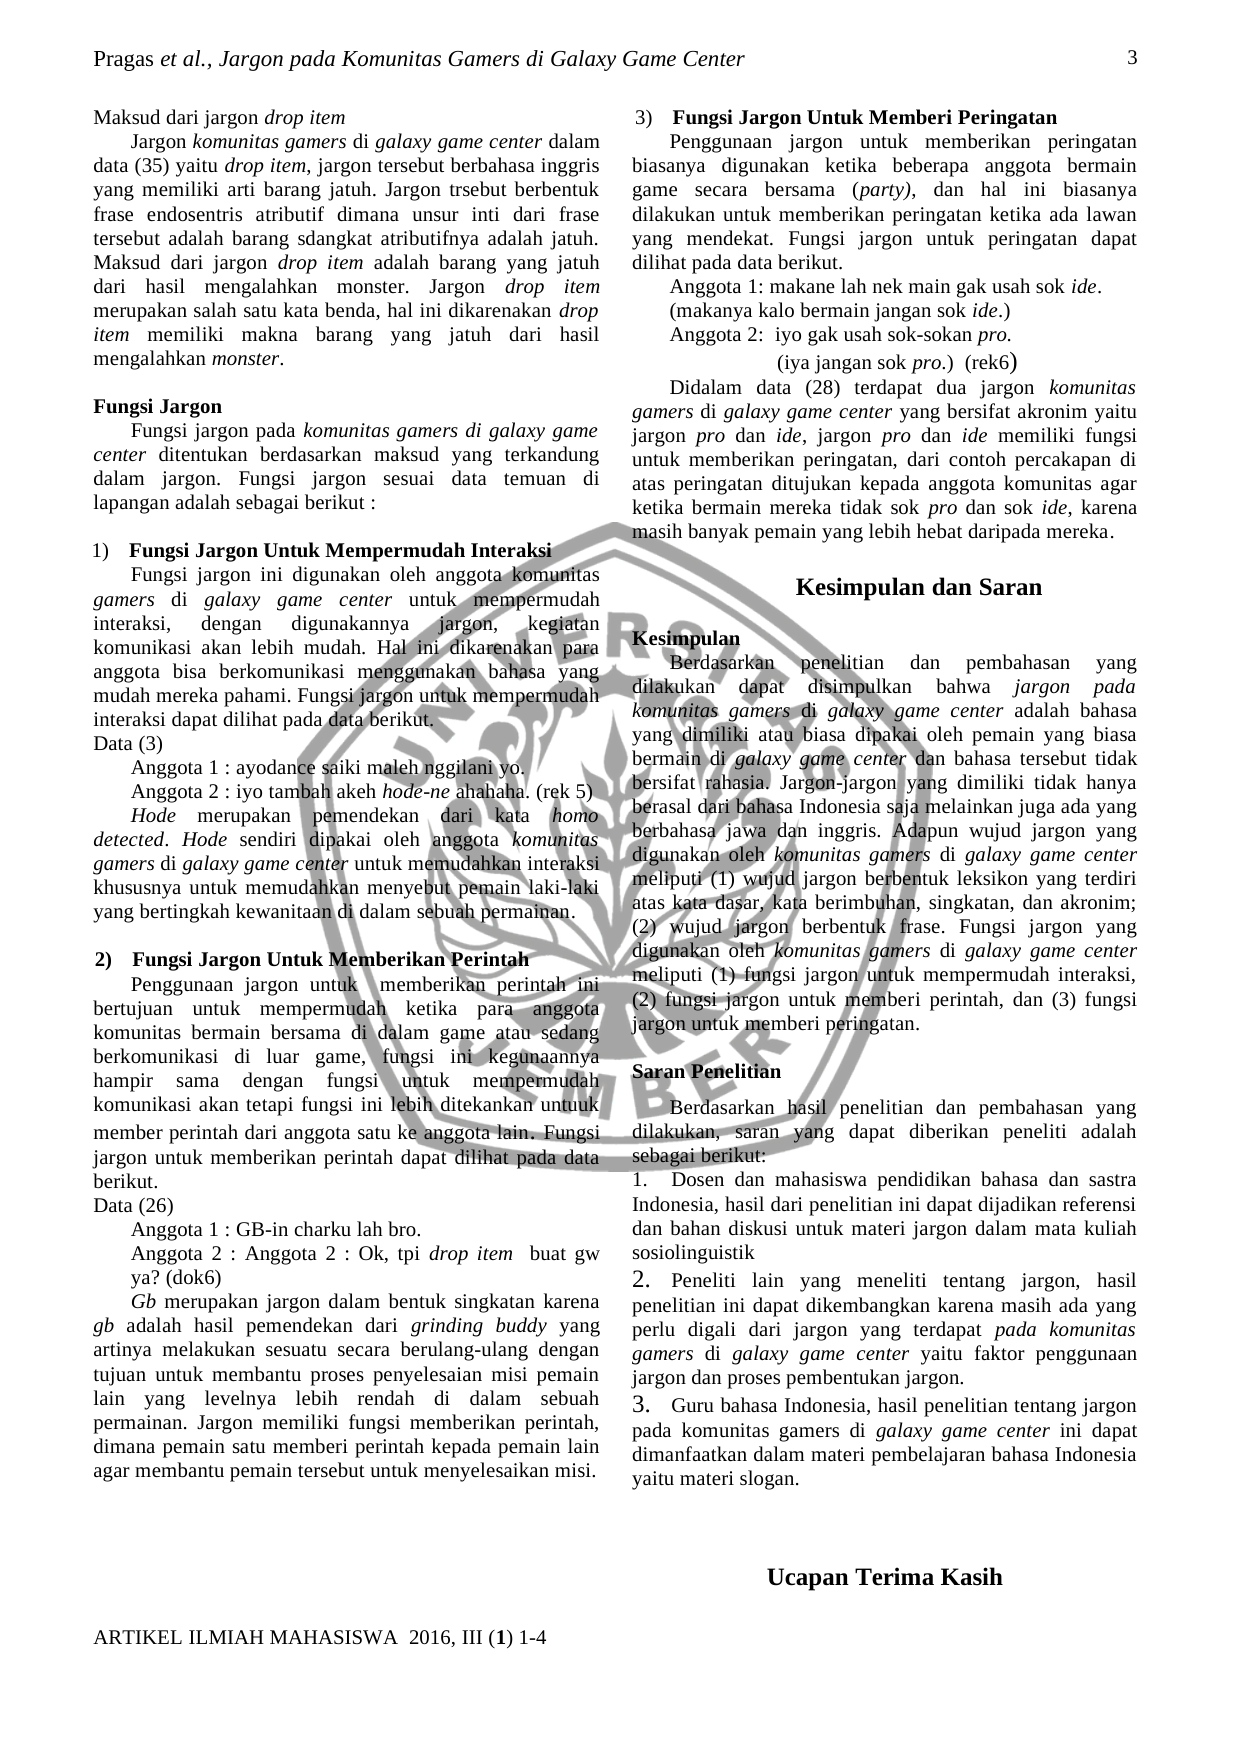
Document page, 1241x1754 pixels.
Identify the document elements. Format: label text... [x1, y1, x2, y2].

text Kesimpulan [632, 625, 1138, 649]
picture [224, 447, 1006, 1247]
text Penggunaan jargon untuk memberikan peringatan biasanya digunakan ketika beberapa anggota bermain game secara bersama (party), dan hal ini biasanya dilakukan untuk memberikan peringatan ketika ada lawan yang mendekat. Fungsi jargon untuk peringatan dapat dilihat pada data berikut. [632, 129, 1138, 273]
text Data (3) [93, 731, 600, 755]
text (iya jangan sok pro.) (rek6) [632, 346, 1138, 375]
text Anggota 2: iyo gak usah sok-sokan pro. [669, 322, 1138, 346]
text Berdasarkan penelitian dan pembahasan yang dilakukan dapat disimpulkan bahwa jargon pada komunitas gamers di galaxy game center adalah bahasa yang dimiliki atau biasa dipakai oleh pemain yang biasa bermain di galaxy game center dan bahasa tersebut tidak bersifat rahasia. Jargon-jargon yang dimiliki tidak hanya berasal dari bahasa Indonesia saja melainkan juga ada yang berbahasa jawa dan inggris. Adapun wujud jargon yang digunakan oleh komunitas gamers di galaxy game center meliputi (1) wujud jargon berbentuk leksikon yang terdiri atas kata dasar, kata berimbuhan, singkatan, dan akronim; (2) wujud jargon berbentuk frase. Fungsi jargon yang digunakan oleh komunitas gamers di galaxy game center meliputi (1) fungsi jargon untuk mempermudah interaksi, (2) fungsi jargon untuk memberi perintah, dan (3) fungsi jargon untuk memberi peringatan. [632, 649, 1138, 1034]
text Saran Penelitian [632, 1058, 1138, 1083]
text Maksud dari jargon drop item [93, 105, 600, 129]
list Dosen dan mahasiswa pendidikan bahasa dan sastra Indonesia, hasil dari penelitian ini dapat dijadikan referensi dan bahan diskusi untuk materi jargon dalam mata kuliah sosiolinguistik [632, 1167, 1138, 1263]
text Hode merupakan pemendekan dari kata homo detected. Hode sendiri dipakai oleh anggota komunitas gamers di galaxy game center untuk memudahkan interaksi khususnya untuk memudahkan menyebut pemain laki-laki yang bertingkah kewanitaan di dalam sebuah permainan. [93, 803, 600, 923]
text Kesimpulan dan Saran [632, 572, 1138, 601]
list Fungsi Jargon Untuk Memberi Peringatan [635, 105, 1138, 129]
text Anggota 2 : iyo tambah akeh hode-ne ahahaha. (rek 5) [131, 779, 600, 803]
text Ucapan Terima Kasih [632, 1562, 1138, 1591]
text Berdasarkan hasil penelitian dan pembahasan yang dilakukan, saran yang dapat diberikan peneliti adalah sebagai berikut: [632, 1095, 1138, 1167]
text Anggota 1 : ayodance saiki maleh nggilani yo. [131, 755, 600, 779]
list Fungsi Jargon Untuk Mempermudah Interaksi [91, 538, 600, 562]
text Penggunaan jargon untuk memberikan perintah ini bertujuan untuk mempermudah ketika para anggota komunitas bermain bersama di dalam game atau sedang berkomunikasi di luar game, fungsi ini kegunaannya hampir sama dengan fungsi untuk mempermudah komunikasi akan tetapi fungsi ini lebih ditekankan untuuk member perintah dari anggota satu ke anggota lain. Fungsi jargon untuk memberikan perintah dapat dilihat pada data berikut. [93, 971, 600, 1193]
text Fungsi jargon pada komunitas gamers di galaxy game center ditentukan berdasarkan maksud yang terkandung dalam jargon. Fungsi jargon sesuai data temuan di lapangan adalah sebagai berikut : [93, 418, 600, 514]
text Jargon komunitas gamers di galaxy game center dalam data (35) yaitu drop item, jargon tersebut berbahasa inggris yang memiliki arti barang jatuh. Jargon trsebut berbentuk frase endosentris atributif dimana unsur inti dari frase tersebut adalah barang sdangkat atributifnya adalah jatuh. Maksud dari jargon drop item adalah barang yang jatuh dari hasil mengalahkan monster. Jargon drop item merupakan salah satu kata benda, hal ini dikarenakan drop item memiliki makna barang yang jatuh dari hasil mengalahkan monster. [93, 129, 600, 370]
text Anggota 1 : GB-in charku lah bro. [131, 1217, 600, 1241]
text Gb merupakan jargon dalam bentuk singkatan karena gb adalah hasil pemendekan dari grinding buddy yang artinya melakukan sesuatu secara berulang-ulang dengan tujuan untuk membantu proses penyelesaian misi pemain lain yang levelnya lebih rendah di dalam sebuah permainan. Jargon memiliki fungsi memberikan perintah, dimana pemain satu memberi perintah kepada pemain lain agar membantu pemain tersebut untuk menyelesaikan misi. [93, 1289, 600, 1482]
list Guru bahasa Indonesia, hasil penelitian tentang jargon pada komunitas gamers di galaxy game center ini dapat dimanfaatkan dalam materi pembelajaran bahasa Indonesia yaitu materi slogan. [632, 1389, 1138, 1490]
text Didalam data (28) terdapat dua jargon komunitas gamers di galaxy game center yang bersifat akronim yaitu jargon pro dan ide, jargon pro dan ide memiliki fungsi untuk memberikan peringatan, dari contoh percakapan di atas peringatan ditujukan kepada anggota komunitas agar ketika bermain mereka tidak sok pro dan sok ide, karena masih banyak pemain yang lebih hebat daripada mereka. [632, 375, 1138, 543]
text Fungsi jargon ini digunakan oleh anggota komunitas gamers di galaxy game center untuk mempermudah interaksi, dengan digunakannya jargon, kegiatan komunikasi akan lebih mudah. Hal ini dikarenakan para anggota bisa berkomunikasi menggunakan bahasa yang mudah mereka pahami. Fungsi jargon untuk mempermudah interaksi dapat dilihat pada data berikut. [93, 562, 600, 731]
list Peneliti lain yang meneliti tentang jargon, hasil penelitian ini dapat dikembangkan karena masih ada yang perlu digali dari jargon yang terdapat pada komunitas gamers di galaxy game center yaitu faktor penggunaan jargon dan proses pembentukan jargon. [632, 1263, 1138, 1389]
list Fungsi Jargon Untuk Memberikan Perintah [94, 947, 600, 971]
text Anggota 2 : Anggota 2 : Ok, tpi drop item buat gw ya? (dok6) [131, 1241, 600, 1289]
text Data (26) [93, 1193, 600, 1217]
text Anggota 1: makane lah nek main gak usah sok ide. (makanya kalo bermain jangan sok ide.) [669, 273, 1138, 322]
text Fungsi Jargon [93, 394, 600, 418]
